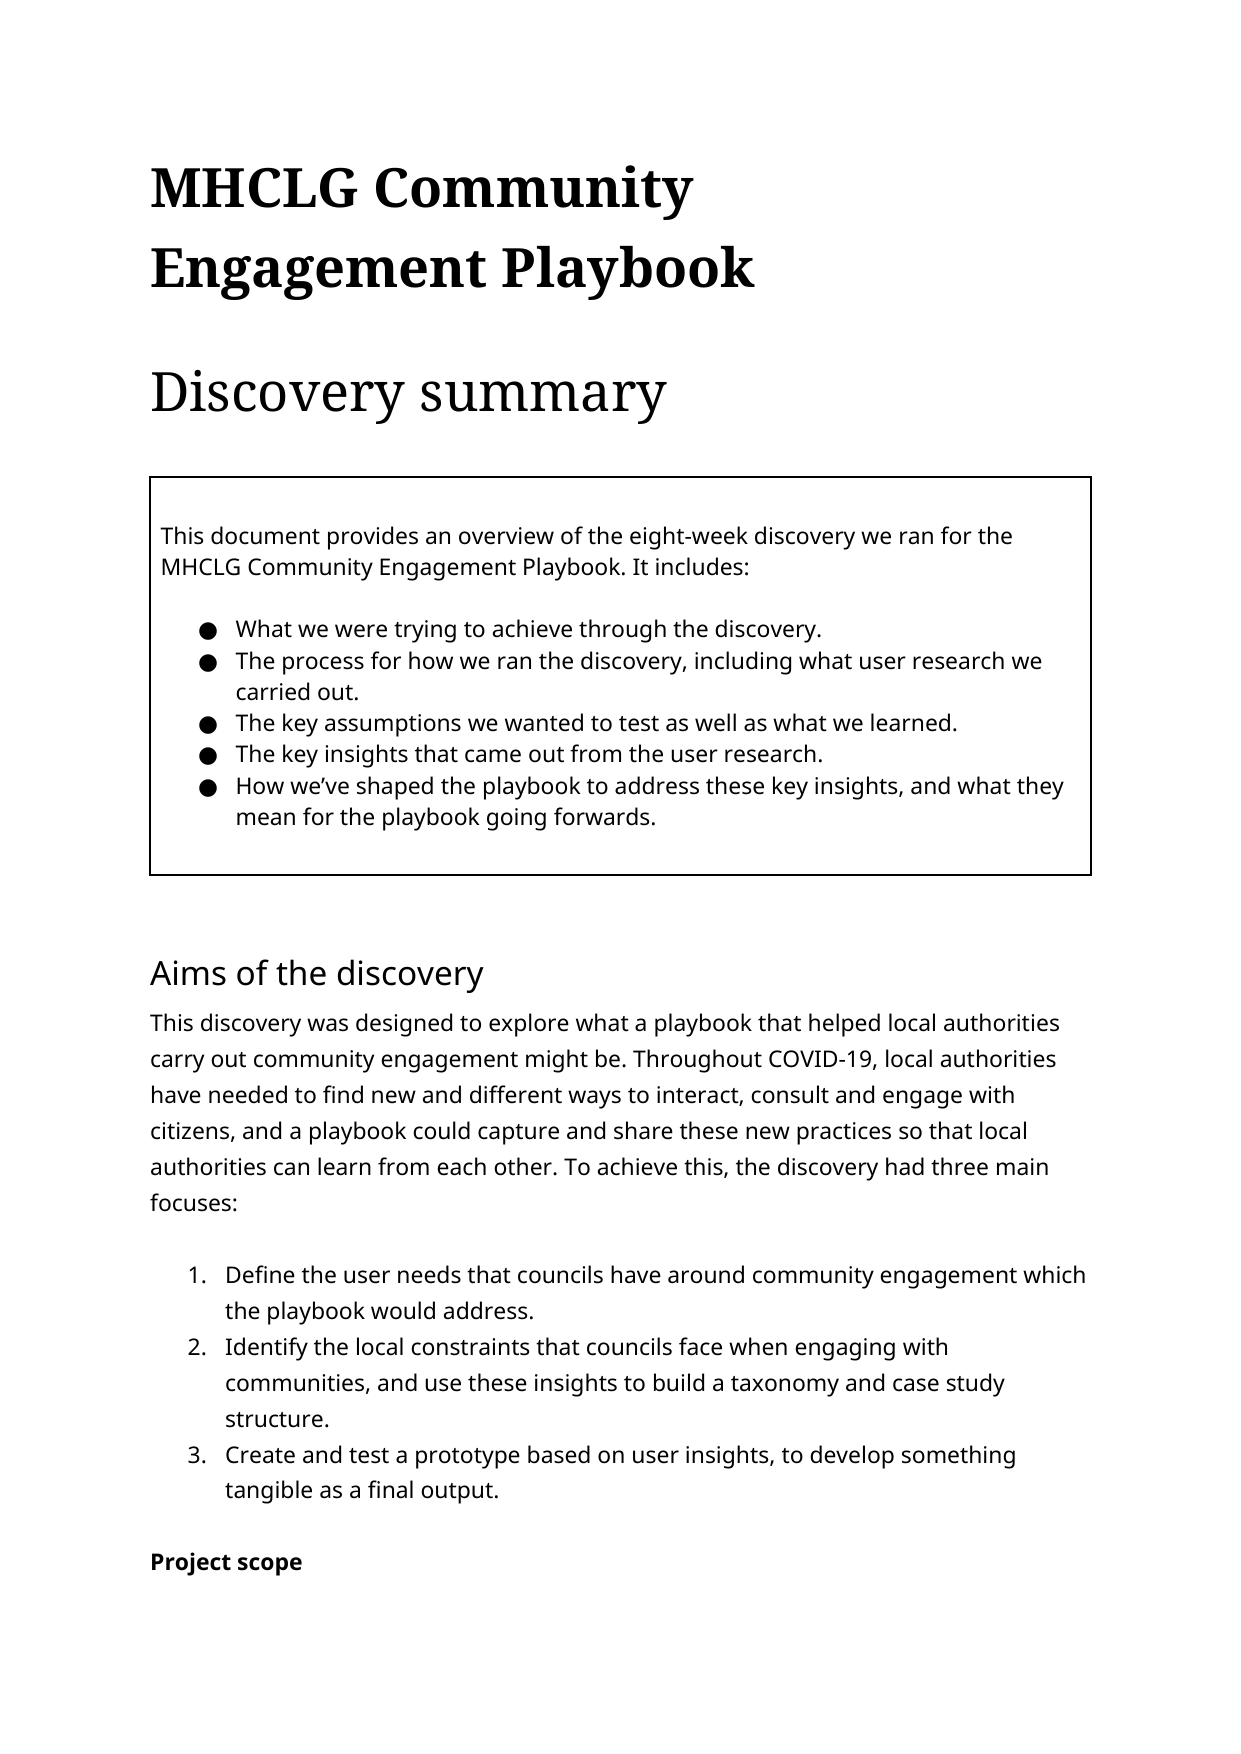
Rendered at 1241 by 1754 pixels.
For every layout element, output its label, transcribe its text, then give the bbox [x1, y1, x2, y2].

title MHCLG Community [150, 150, 1090, 224]
list Define the user needs that councils have around community engagement which the playbook would address. [187, 1259, 1090, 1326]
list Identify the local constraints that councils face when engaging with communities, and use these insights to build a taxonomy and case study structure. [187, 1331, 1090, 1434]
subtitle Aims of the discovery [150, 949, 1090, 995]
title Engagement Playbook [150, 230, 1090, 304]
text This discovery was designed to explore what a playbook that helped local authorities carry out community engagement might be. Throughout COVID-19, local authorities have needed to find new and different ways to interact, consult and engage with citizens, and a playbook could capture and share these new practices so that local authorities can learn from each other. To achieve this, the discovery had three main focuses: [150, 1007, 1090, 1218]
subtitle Discovery summary [150, 354, 1090, 427]
text Project scope [150, 1546, 1090, 1578]
table_header This document provides an overview of the eight-week discovery we ran for the MHCLG Community Engagement Playbook. It includes: What we were trying to achieve through the discovery. The process for how we ran the discovery, including what user research we carried out. The key assumptions we wanted to test as well as what we learned. The key insights that came out from the user research. How we’ve shaped the playbook to address these key insights, and what they mean for the playbook going forwards. [151, 478, 1090, 874]
list Create and test a prototype based on user insights, to develop something tangible as a final output. [187, 1438, 1090, 1506]
